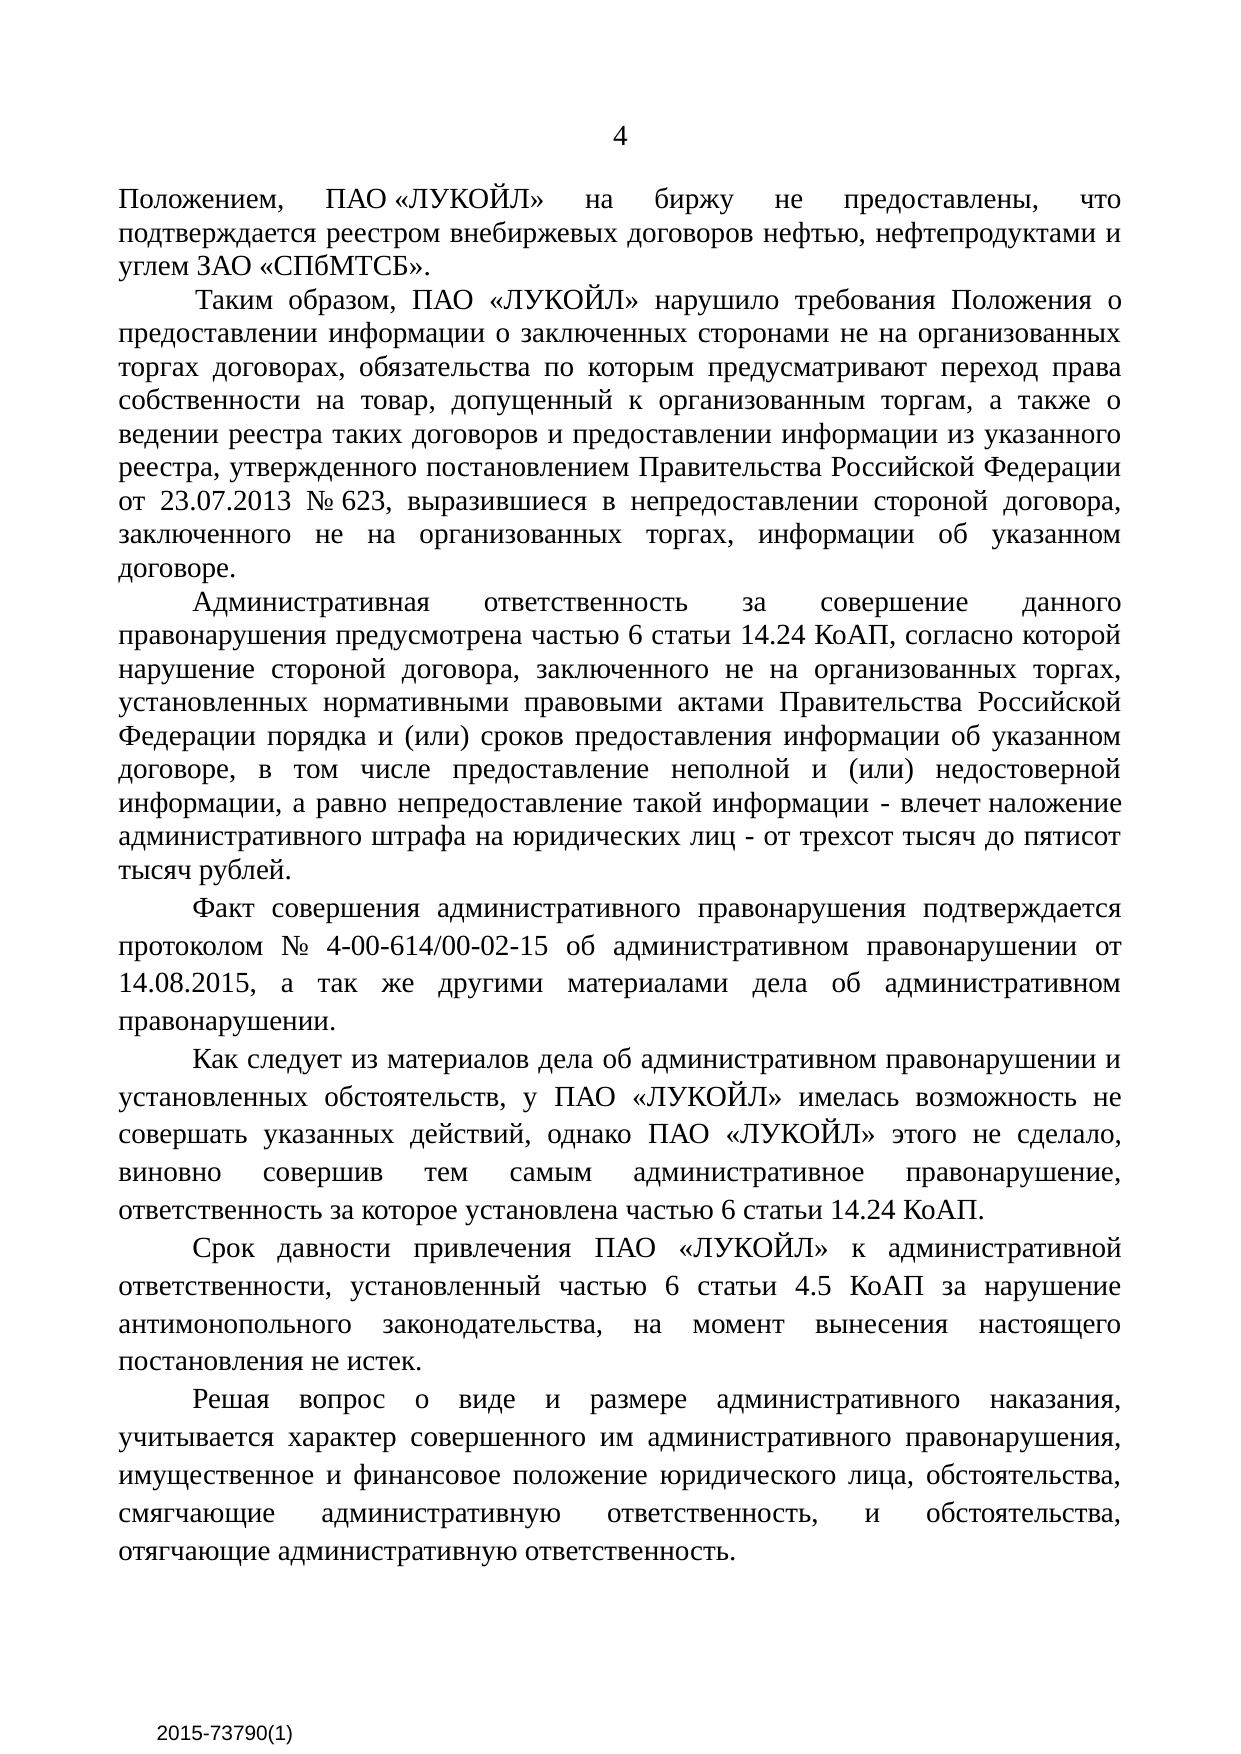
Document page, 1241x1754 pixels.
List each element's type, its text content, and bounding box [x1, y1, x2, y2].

text Таким образом, ПАО «ЛУКОЙЛ» нарушило требования Положения о предоставлении информации о заключенных сторонами не на организованных торгах договорах, обязательства по которым предусматривают переход права собственности на товар, допущенный к организованным торгам, а также о ведении реестра таких договоров и предоставлении информации из указанного реестра, утвержденного постановлением Правительства Российской Федерации от 23.07.2013 № 623, выразившиеся в непредоставлении стороной договора, заключенного не на организованных торгах, информации об указанном договоре. [118, 282, 1122, 584]
text Положением, ПАО «ЛУКОЙЛ» на биржу не предоставлены, что подтверждается реестром внебиржевых договоров нефтью, нефтепродуктами и углем ЗАО «СПбМТСБ». [118, 181, 1122, 282]
text Как следует из материалов дела об административном правонарушении и установленных обстоятельств, у ПАО «ЛУКОЙЛ» имелась возможность не совершать указанных действий, однако ПАО «ЛУКОЙЛ» этого не сделало, виновно совершив тем самым административное правонарушение, ответственность за которое установлена частью 6 статьи 14.24 КоАП. [118, 1037, 1122, 1226]
text Срок давности привлечения ПАО «ЛУКОЙЛ» к административной ответственности, установленный частью 6 статьи 4.5 КоАП за нарушение антимонопольного законодательства, на момент вынесения настоящего постановления не истек. [118, 1226, 1122, 1377]
text Факт совершения административного правонарушения подтверждается протоколом № 4-00-614/00-02-15 об административном правонарушении от 14.08.2015, а так же другими материалами дела об административном правонарушении. [118, 886, 1122, 1037]
text Решая вопрос о виде и размере административного наказания, учитывается характер совершенного им административного правонарушения, имущественное и финансовое положение юридического лица, обстоятельства, смягчающие административную ответственность, и обстоятельства, отягчающие административную ответственность. [118, 1377, 1122, 1566]
text Административная ответственность за совершение данного правонарушения предусмотрена частью 6 статьи 14.24 КоАП, согласно которой нарушение стороной договора, заключенного не на организованных торгах, установленных нормативными правовыми актами Правительства Российской Федерации порядка и (или) сроков предоставления информации об указанном договоре, в том числе предоставление неполной и (или) недостоверной информации, а равно непредоставление такой информации - влечет наложение административного штрафа на юридических лиц - от трехсот тысяч до пятисот тысяч рублей. [118, 584, 1122, 886]
